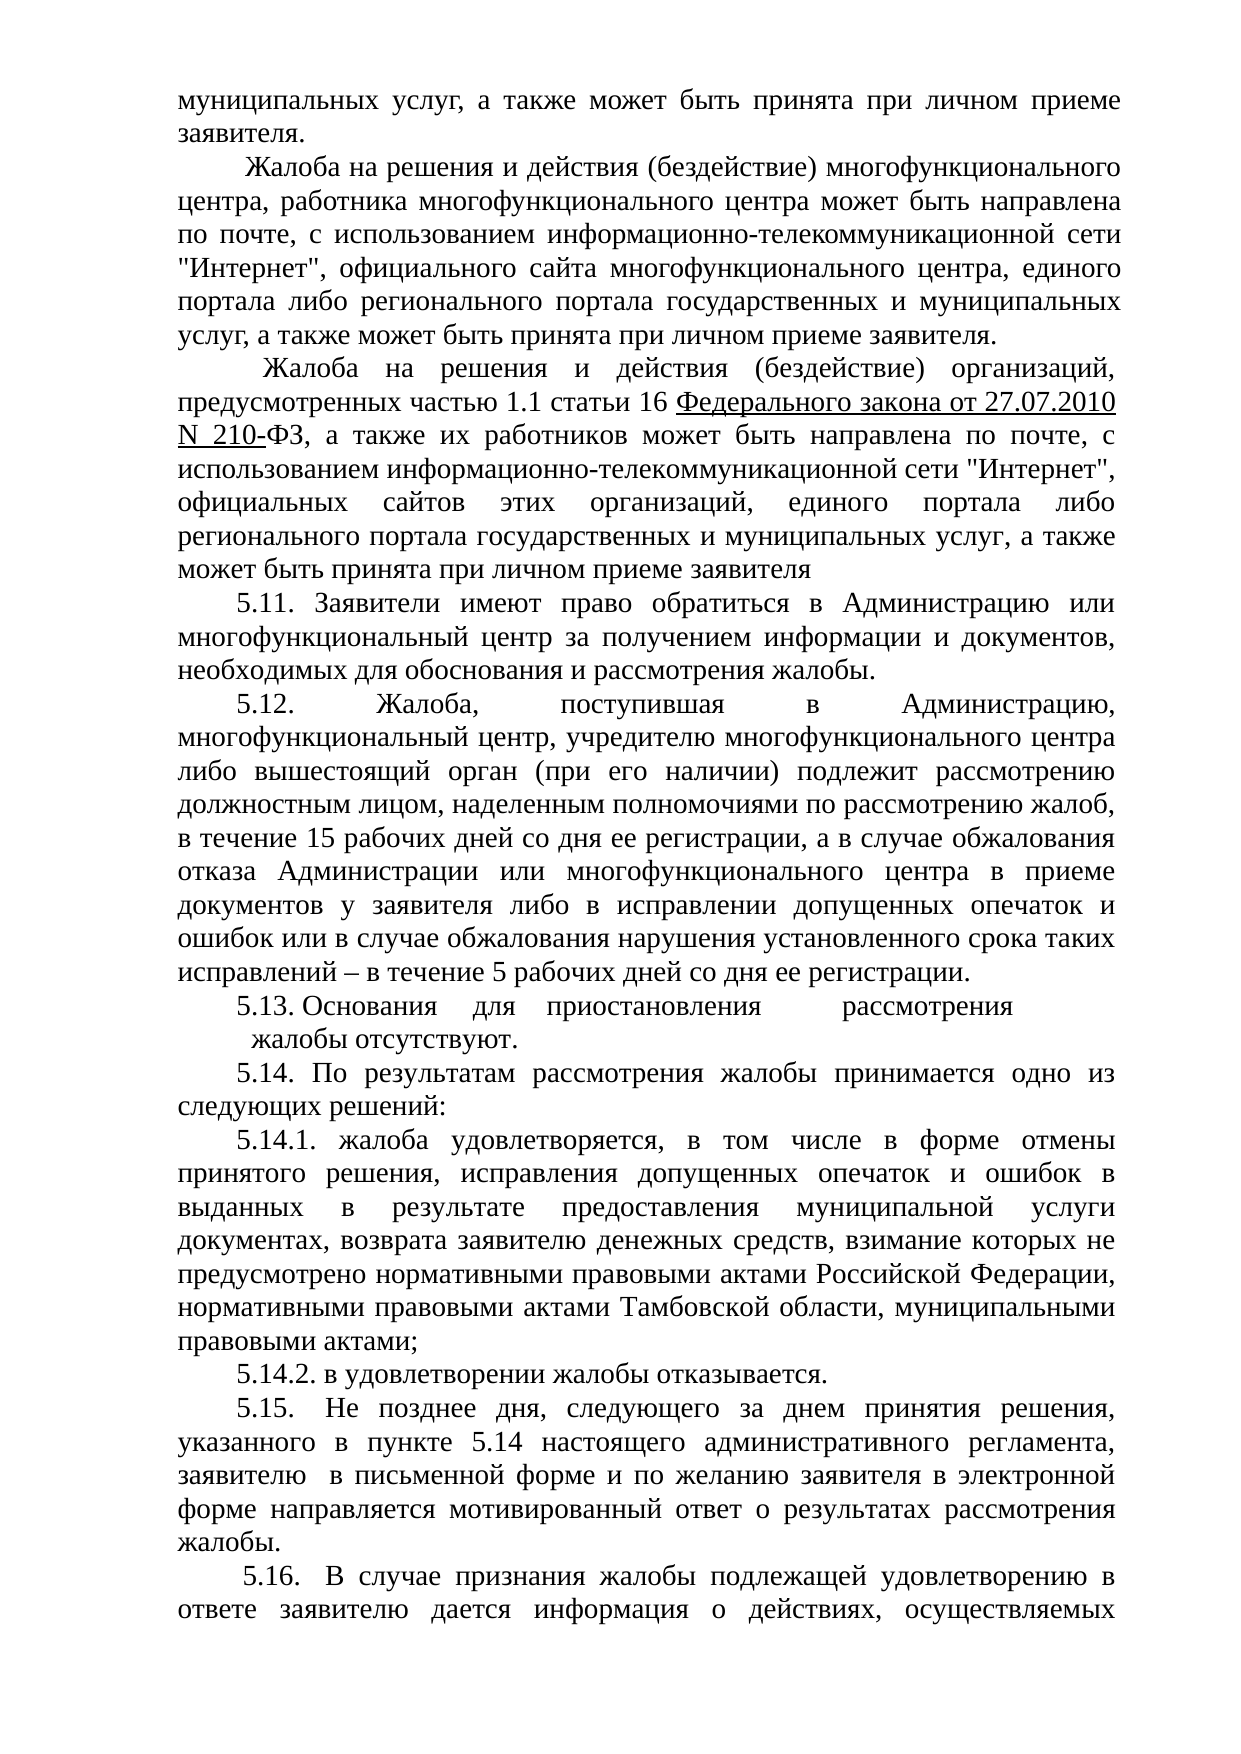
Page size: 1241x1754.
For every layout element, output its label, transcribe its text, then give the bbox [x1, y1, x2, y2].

text муниципальных услуг, а также может быть принята при личном приеме заявителя. [177, 82, 1122, 149]
text 5.14.1. жалоба удовлетворяется, в том числе в форме отмены принятого решения, исправления допущенных опечаток и ошибок в выданных в результате предоставления муниципальной услуги документах, возврата заявителю денежных средств, взимание которых не предусмотрено нормативными правовыми актами Российской Федерации, нормативными правовыми актами Тамбовской области, муниципальными правовыми актами; [177, 1122, 1116, 1357]
text 5.14. По результатам рассмотрения жалобы принимается одно из следующих решений: [177, 1055, 1116, 1122]
text Жалоба на решения и действия (бездействие) организаций, предусмотренных частью 1.1 статьи 16 Федерального закона от 27.07.2010 N 210-ФЗ, а также их работников может быть направлена по почте, с использованием информационно-телекоммуникационной сети "Интернет", официальных сайтов этих организаций, единого портала либо регионального портала государственных и муниципальных услуг, а также может быть принята при личном приеме заявителя [177, 350, 1116, 585]
text 5.11. Заявители имеют право обратиться в Администрацию или многофункциональный центр за получением информации и документов, необходимых для обоснования и рассмотрения жалобы. [177, 585, 1116, 686]
text 5.13. Основания для приостановления рассмотрения жалобы отсутствуют. [177, 988, 1116, 1055]
text Жалоба на решения и действия (бездействие) многофункционального центра, работника многофункционального центра может быть направлена по почте, с использованием информационно-телекоммуникационной сети "Интернет", официального сайта многофункционального центра, единого портала либо регионального портала государственных и муниципальных услуг, а также может быть принята при личном приеме заявителя. [177, 149, 1122, 350]
text 5.14.2. в удовлетворении жалобы отказывается. [177, 1357, 1116, 1390]
list В случае признания жалобы подлежащей удовлетворению в ответе заявителю дается информация о действиях, осуществляемых [177, 1558, 1116, 1625]
list Не позднее дня, следующего за днем принятия решения, указанного в пункте 5.14 настоящего административного регламента, заявителю в письменной форме и по желанию заявителя в электронной форме направляется мотивированный ответ о результатах рассмотрения жалобы. [177, 1390, 1116, 1558]
text 5.12. Жалоба, поступившая в Администрацию, многофункциональный центр, учредителю многофункционального центра либо вышестоящий орган (при его наличии) подлежит рассмотрению должностным лицом, наделенным полномочиями по рассмотрению жалоб, в течение 15 рабочих дней со дня ее регистрации, а в случае обжалования отказа Администрации или многофункционального центра в приеме документов у заявителя либо в исправлении допущенных опечаток и ошибок или в случае обжалования нарушения установленного срока таких исправлений – в течение 5 рабочих дней со дня ее регистрации. [177, 686, 1116, 988]
